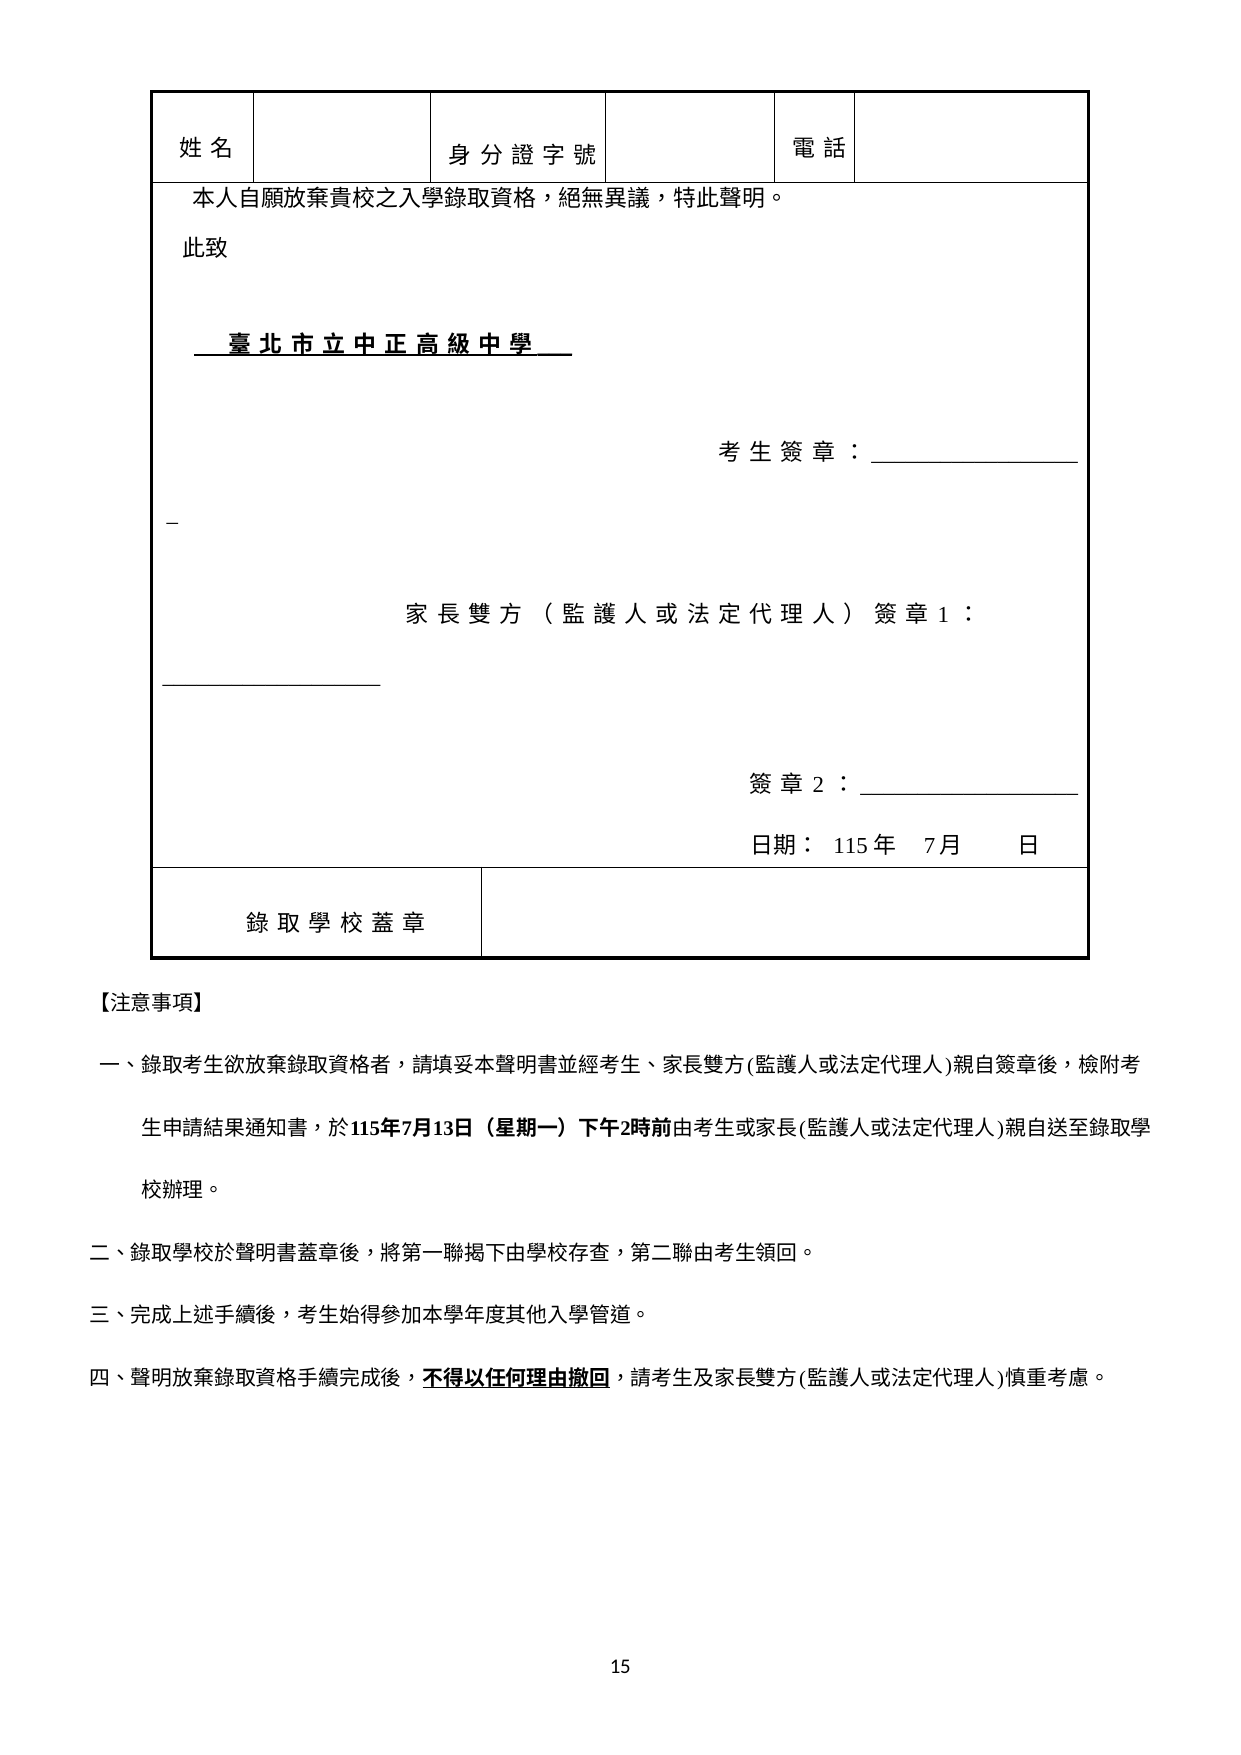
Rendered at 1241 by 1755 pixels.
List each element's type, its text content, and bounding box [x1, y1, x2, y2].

text 一、錄取考生欲放棄錄取資格者，請填妥本聲明書並經考生、家長雙方(監護人或法定代理人)親自簽章後，檢附考生申請結果通知書，於115年7月13日（星期一）下午2時前由考生或家長(監護人或法定代理人)親自送至錄取學校辦理。 [89, 1022, 1151, 1209]
text 四、聲明放棄錄取資格手續完成後，不得以任何理由撤回，請考生及家長雙方(監護人或法定代理人)慎重考慮。 [89, 1334, 1151, 1397]
text 三、完成上述手續後，考生始得參加本學年度其他入學管道。 [89, 1272, 1151, 1334]
table_cell [482, 868, 1087, 956]
table_header [606, 93, 774, 182]
table_cell 錄取學校蓋章 [153, 868, 481, 956]
table_header 姓名 [153, 93, 253, 182]
table_header [855, 93, 1087, 182]
text 二、錄取學校於聲明書蓋章後，將第一聯揭下由學校存查，第二聯由考生領回。 [89, 1209, 1151, 1272]
table_header [254, 93, 430, 182]
table_header 身分證字號 [431, 93, 605, 182]
table_cell 本人自願放棄貴校之入學錄取資格，絕無異議，特此聲明。 此致 臺北市立中正高級中學___ 考生簽章：___________________ 家長雙方（監護人或法定代理人）簽章1：___________________ 簽章2：___________________ 日期： 115 年 7月 日 [153, 183, 1087, 867]
text 【注意事項】 [89, 959, 1151, 1022]
table_header 電話 [775, 93, 854, 182]
